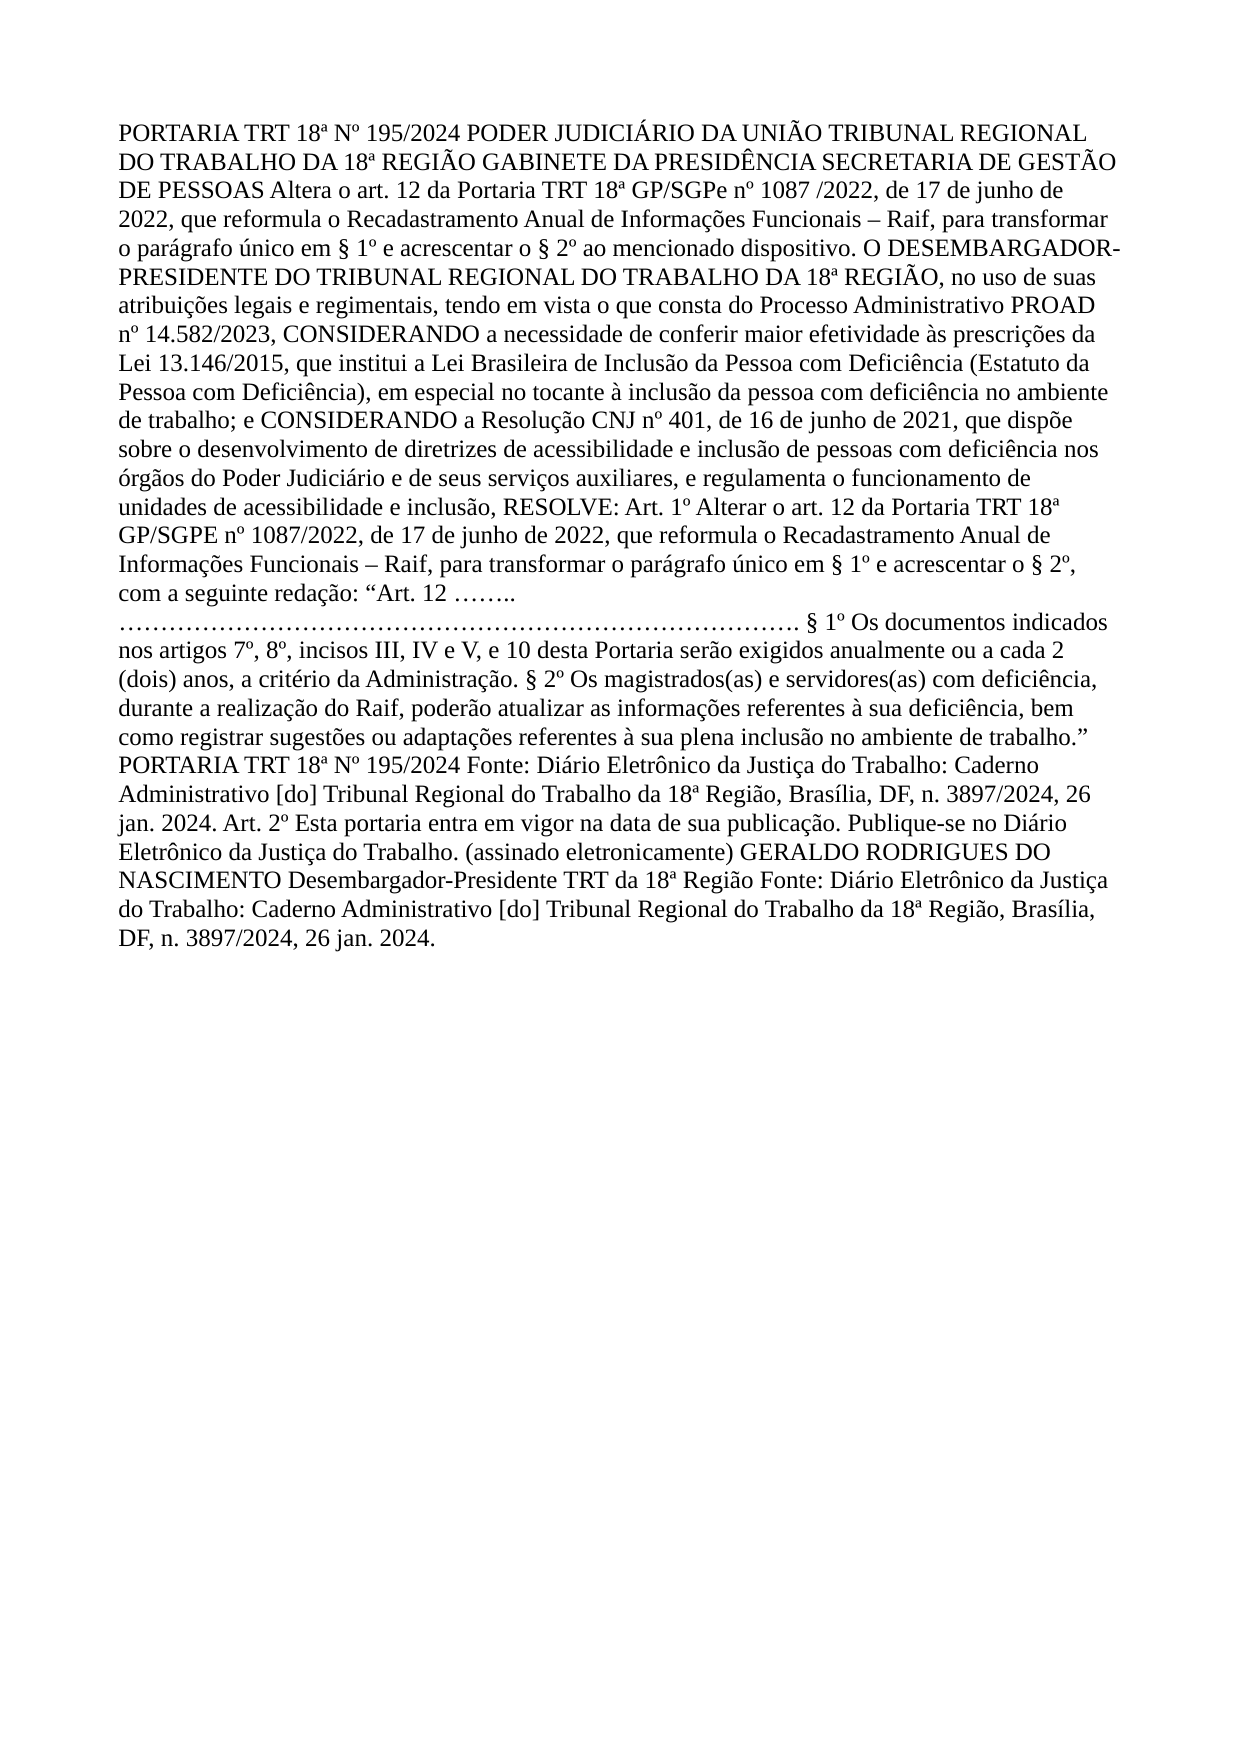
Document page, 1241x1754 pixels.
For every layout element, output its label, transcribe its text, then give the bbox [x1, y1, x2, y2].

text PORTARIA TRT 18ª Nº 195/2024 PODER JUDICIÁRIO DA UNIÃO TRIBUNAL REGIONAL DO TRABALHO DA 18ª REGIÃO GABINETE DA PRESIDÊNCIA SECRETARIA DE GESTÃO DE PESSOAS Altera o art. 12 da Portaria TRT 18ª GP/SGPe nº 1087 /2022, de 17 de junho de 2022, que reformula o Recadastramento Anual de Informações Funcionais – Raif, para transformar o parágrafo único em § 1º e acrescentar o § 2º ao mencionado dispositivo. O DESEMBARGADOR-PRESIDENTE DO TRIBUNAL REGIONAL DO TRABALHO DA 18ª REGIÃO, no uso de suas atribuições legais e regimentais, tendo em vista o que consta do Processo Administrativo PROAD nº 14.582/2023, CONSIDERANDO a necessidade de conferir maior efetividade às prescrições da Lei 13.146/2015, que institui a Lei Brasileira de Inclusão da Pessoa com Deficiência (Estatuto da Pessoa com Deficiência), em especial no tocante à inclusão da pessoa com deficiência no ambiente de trabalho; e CONSIDERANDO a Resolução CNJ nº 401, de 16 de junho de 2021, que dispõe sobre o desenvolvimento de diretrizes de acessibilidade e inclusão de pessoas com deficiência nos órgãos do Poder Judiciário e de seus serviços auxiliares, e regulamenta o funcionamento de unidades de acessibilidade e inclusão, RESOLVE: Art. 1º Alterar o art. 12 da Portaria TRT 18ª GP/SGPE nº 1087/2022, de 17 de junho de 2022, que reformula o Recadastramento Anual de Informações Funcionais – Raif, para transformar o parágrafo único em § 1º e acrescentar o § 2º, com a seguinte redação: “Art. 12 ……..………………………………………………………………………. § 1º Os documentos indicados nos artigos 7º, 8º, incisos III, IV e V, e 10 desta Portaria serão exigidos anualmente ou a cada 2 (dois) anos, a critério da Administração. § 2º Os magistrados(as) e servidores(as) com deficiência, durante a realização do Raif, poderão atualizar as informações referentes à sua deficiência, bem como registrar sugestões ou adaptações referentes à sua plena inclusão no ambiente de trabalho.” PORTARIA TRT 18ª Nº 195/2024 Fonte: Diário Eletrônico da Justiça do Trabalho: Caderno Administrativo [do] Tribunal Regional do Trabalho da 18ª Região, Brasília, DF, n. 3897/2024, 26 jan. 2024. Art. 2º Esta portaria entra em vigor na data de sua publicação. Publique-se no Diário Eletrônico da Justiça do Trabalho. (assinado eletronicamente) GERALDO RODRIGUES DO NASCIMENTO Desembargador-Presidente TRT da 18ª Região Fonte: Diário Eletrônico da Justiça do Trabalho: Caderno Administrativo [do] Tribunal Regional do Trabalho da 18ª Região, Brasília, DF, n. 3897/2024, 26 jan. 2024. [118, 118, 1122, 952]
